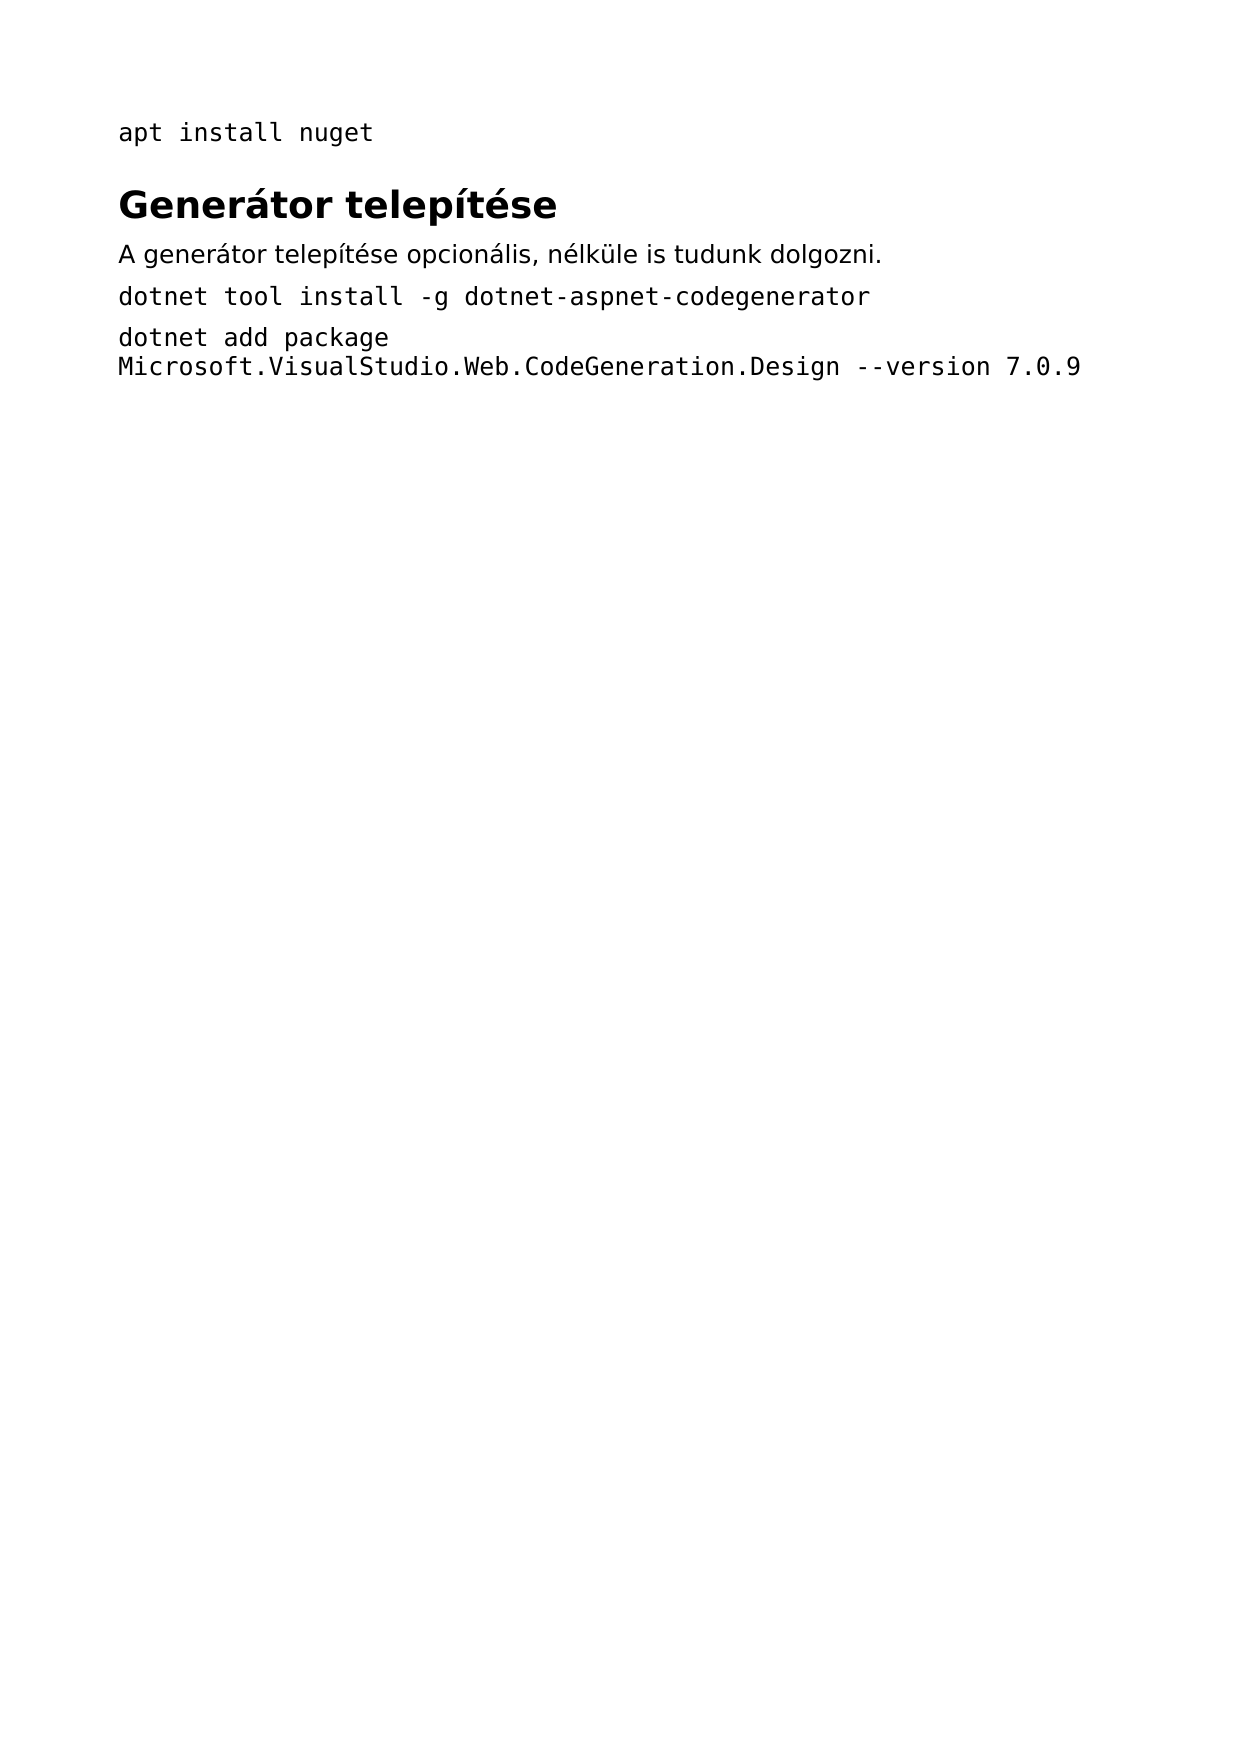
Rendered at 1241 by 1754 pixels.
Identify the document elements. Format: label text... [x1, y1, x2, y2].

text A generátor telepítése opcionális, nélküle is tudunk dolgozni. [118, 240, 1122, 269]
text apt install nuget [118, 118, 1122, 147]
text dotnet add package Microsoft.VisualStudio.Web.CodeGeneration.Design --version 7.0.9 [118, 323, 1122, 381]
text dotnet tool install -g dotnet-aspnet-codegenerator [118, 282, 1122, 311]
subtitle Generátor telepítése [118, 184, 1122, 228]
